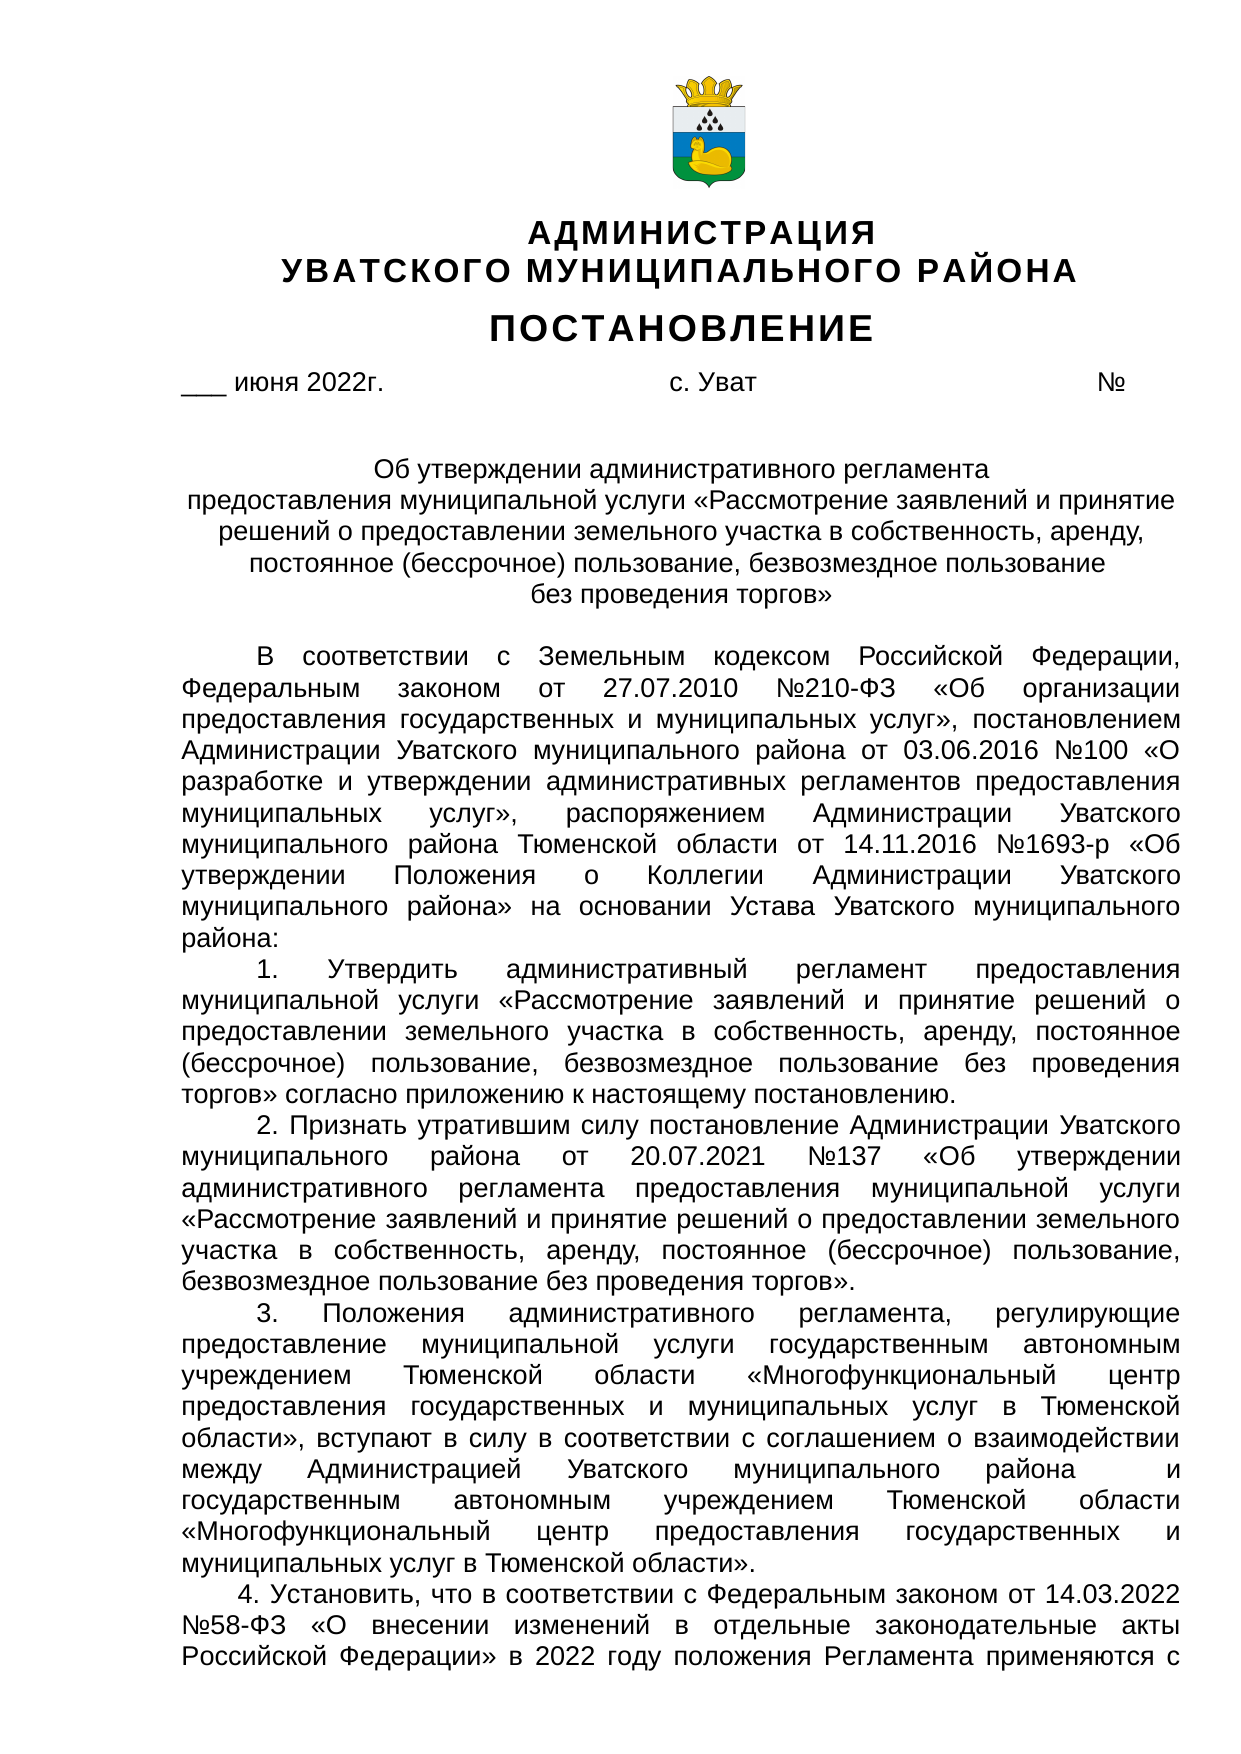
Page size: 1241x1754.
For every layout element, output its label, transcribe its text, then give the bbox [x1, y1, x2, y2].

picture [672, 76, 746, 189]
text Постановление [181, 307, 1181, 350]
title Об утверждении административного регламента [181, 453, 1181, 484]
title без проведения торгов» [181, 578, 1181, 609]
text 2. Признать утратившим силу постановление Администрации Уватского муниципального района от 20.07.2021 №137 «Об утверждении административного регламента предоставления муниципальной услуги «Рассмотрение заявлений и принятие решений о предоставлении земельного участка в собственность, аренду, постоянное (бессрочное) пользование, безвозмездное пользование без проведения торгов». [181, 1109, 1181, 1297]
text 4. Установить, что в соответствии с Федеральным законом от 14.03.2022 №58-ФЗ «О внесении изменений в отдельные законодательные акты Российской Федерации» в 2022 году положения Регламента применяются с [181, 1578, 1181, 1672]
text 3. Положения административного регламента, регулирующие предоставление муниципальной услуги государственным автономным учреждением Тюменской области «Многофункциональный центр предоставления государственных и муниципальных услуг в Тюменской области», вступают в силу в соответствии с соглашением о взаимодействии между Администрацией Уватского муниципального района и государственным автономным учреждением Тюменской области «Многофункциональный центр предоставления государственных и муниципальных услуг в Тюменской области». [181, 1297, 1181, 1578]
title предоставления муниципальной услуги «Рассмотрение заявлений и принятие решений о предоставлении земельного участка в собственность, аренду, постоянное (бессрочное) пользование, безвозмездное пользование [181, 484, 1181, 578]
text В соответствии с Земельным кодексом Российской Федерации, Федеральным законом от 27.07.2010 №210-ФЗ «Об организации предоставления государственных и муниципальных услуг», постановлением Администрации Уватского муниципального района от 03.06.2016 №100 «О разработке и утверждении административных регламентов предоставления муниципальных услуг», распоряжением Администрации Уватского муниципального района Тюменской области от 14.11.2016 №1693-р «Об утверждении Положения о Коллегии Администрации Уватского муниципального района» на основании Устава Уватского муниципального района: [181, 640, 1181, 953]
text 1. Утвердить административный регламент предоставления муниципальной услуги «Рассмотрение заявлений и принятие решений о предоставлении земельного участка в собственность, аренду, постоянное (бессрочное) пользование, безвозмездное пользование без проведения торгов» согласно приложению к настоящему постановлению. [181, 953, 1181, 1109]
text Администрация Уватского муниципального района [181, 213, 1177, 290]
text ___ июня 2022г. с. Уват № [181, 366, 1181, 398]
